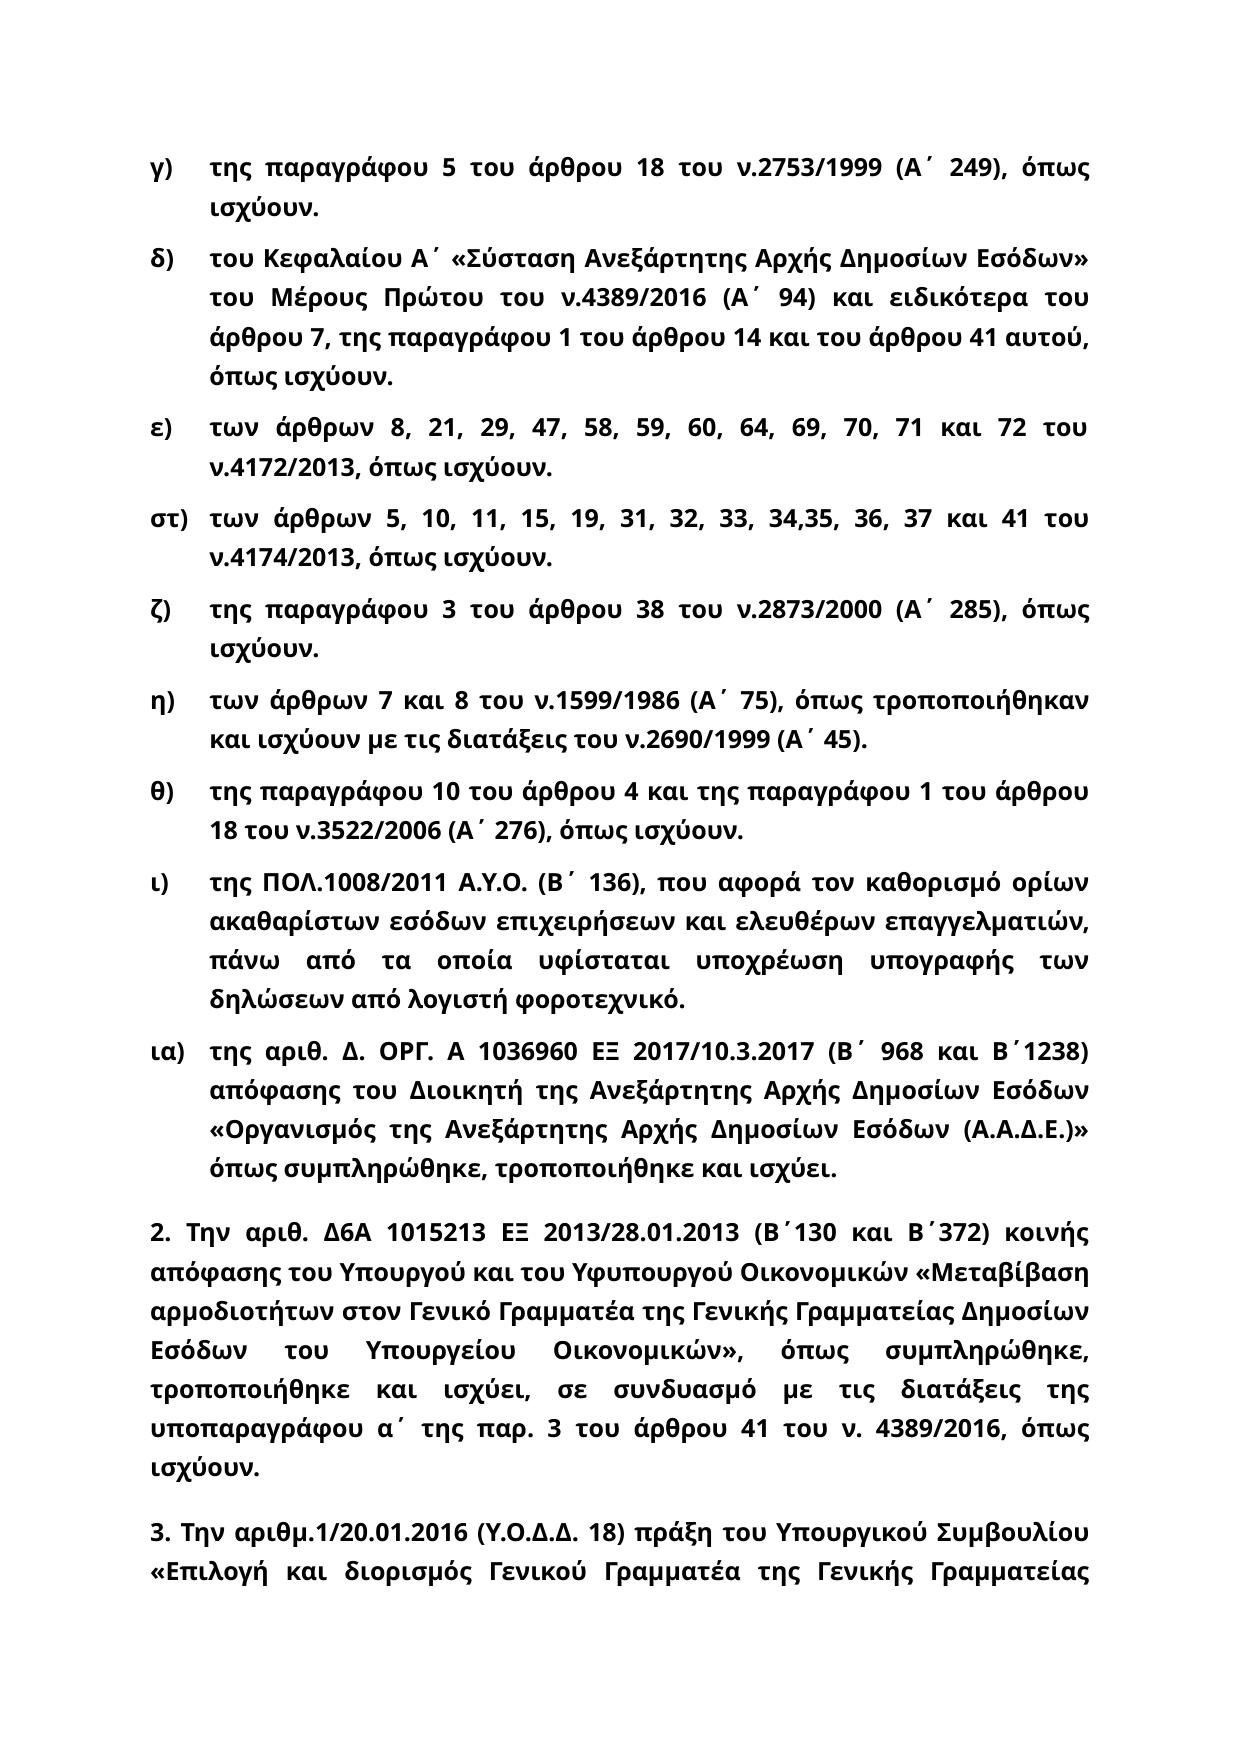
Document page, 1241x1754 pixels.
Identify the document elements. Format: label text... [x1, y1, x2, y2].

list ια) της αριθ. Δ. ΟΡΓ. Α 1036960 ΕΞ 2017/10.3.2017 (Β΄ 968 και Β΄1238) απόφασης του Διοικητή της Ανεξάρτητης Αρχής Δημοσίων Εσόδων «Οργανισμός της Ανεξάρτητης Αρχής Δημοσίων Εσόδων (Α.Α.Δ.Ε.)» όπως συμπληρώθηκε, τροποποιήθηκε και ισχύει. [150, 1033, 1090, 1185]
list ι) της ΠΟΛ.1008/2011 Α.Υ.Ο. (Β΄ 136), που αφορά τον καθορισμό ορίων ακαθαρίστων εσόδων επιχειρήσεων και ελευθέρων επαγγελματιών, πάνω από τα οποία υφίσταται υποχρέωση υπογραφής των δηλώσεων από λογιστή φοροτεχνικό. [150, 864, 1090, 1016]
list δ) του Κεφαλαίου Α΄ «Σύσταση Ανεξάρτητης Αρχής Δημοσίων Εσόδων» του Μέρους Πρώτου του ν.4389/2016 (Α΄ 94) και ειδικότερα του άρθρου 7, της παραγράφου 1 του άρθρου 14 και του άρθρου 41 αυτού, όπως ισχύουν. [150, 241, 1090, 392]
list ζ) της παραγράφου 3 του άρθρου 38 του ν.2873/2000 (Α΄ 285), όπως ισχύουν. [150, 592, 1090, 665]
text 3. Την αριθμ.1/20.01.2016 (Υ.Ο.Δ.Δ. 18) πράξη του Υπουργικού Συμβουλίου «Επιλογή και διορισμός Γενικού Γραμματέα της Γενικής Γραμματείας [150, 1514, 1090, 1587]
text 2. Την αριθ. Δ6Α 1015213 ΕΞ 2013/28.01.2013 (Β΄130 και Β΄372) κοινής απόφασης του Υπουργού και του Υφυπουργού Οικονομικών «Μεταβίβαση αρμοδιοτήτων στον Γενικό Γραμματέα της Γενικής Γραμματείας Δημοσίων Εσόδων του Υπουργείου Οικονομικών», όπως συμπληρώθηκε, τροποποιήθηκε και ισχύει, σε συνδυασμό με τις διατάξεις της υποπαραγράφου α΄ της παρ. 3 του άρθρου 41 του ν. 4389/2016, όπως ισχύουν. [150, 1215, 1090, 1484]
list ε) των άρθρων 8, 21, 29, 47, 58, 59, 60, 64, 69, 70, 71 και 72 του ν.4172/2013, όπως ισχύουν. [150, 410, 1090, 483]
list θ) της παραγράφου 10 του άρθρου 4 και της παραγράφου 1 του άρθρου 18 του ν.3522/2006 (Α΄ 276), όπως ισχύουν. [150, 773, 1090, 847]
list η) των άρθρων 7 και 8 του ν.1599/1986 (Α΄ 75), όπως τροποποιήθηκαν και ισχύουν με τις διατάξεις του ν.2690/1999 (Α΄ 45). [150, 682, 1090, 756]
list στ) των άρθρων 5, 10, 11, 15, 19, 31, 32, 33, 34,35, 36, 37 και 41 του ν.4174/2013, όπως ισχύουν. [150, 501, 1090, 574]
list γ) της παραγράφου 5 του άρθρου 18 του ν.2753/1999 (Α΄ 249), όπως ισχύουν. [150, 150, 1090, 223]
